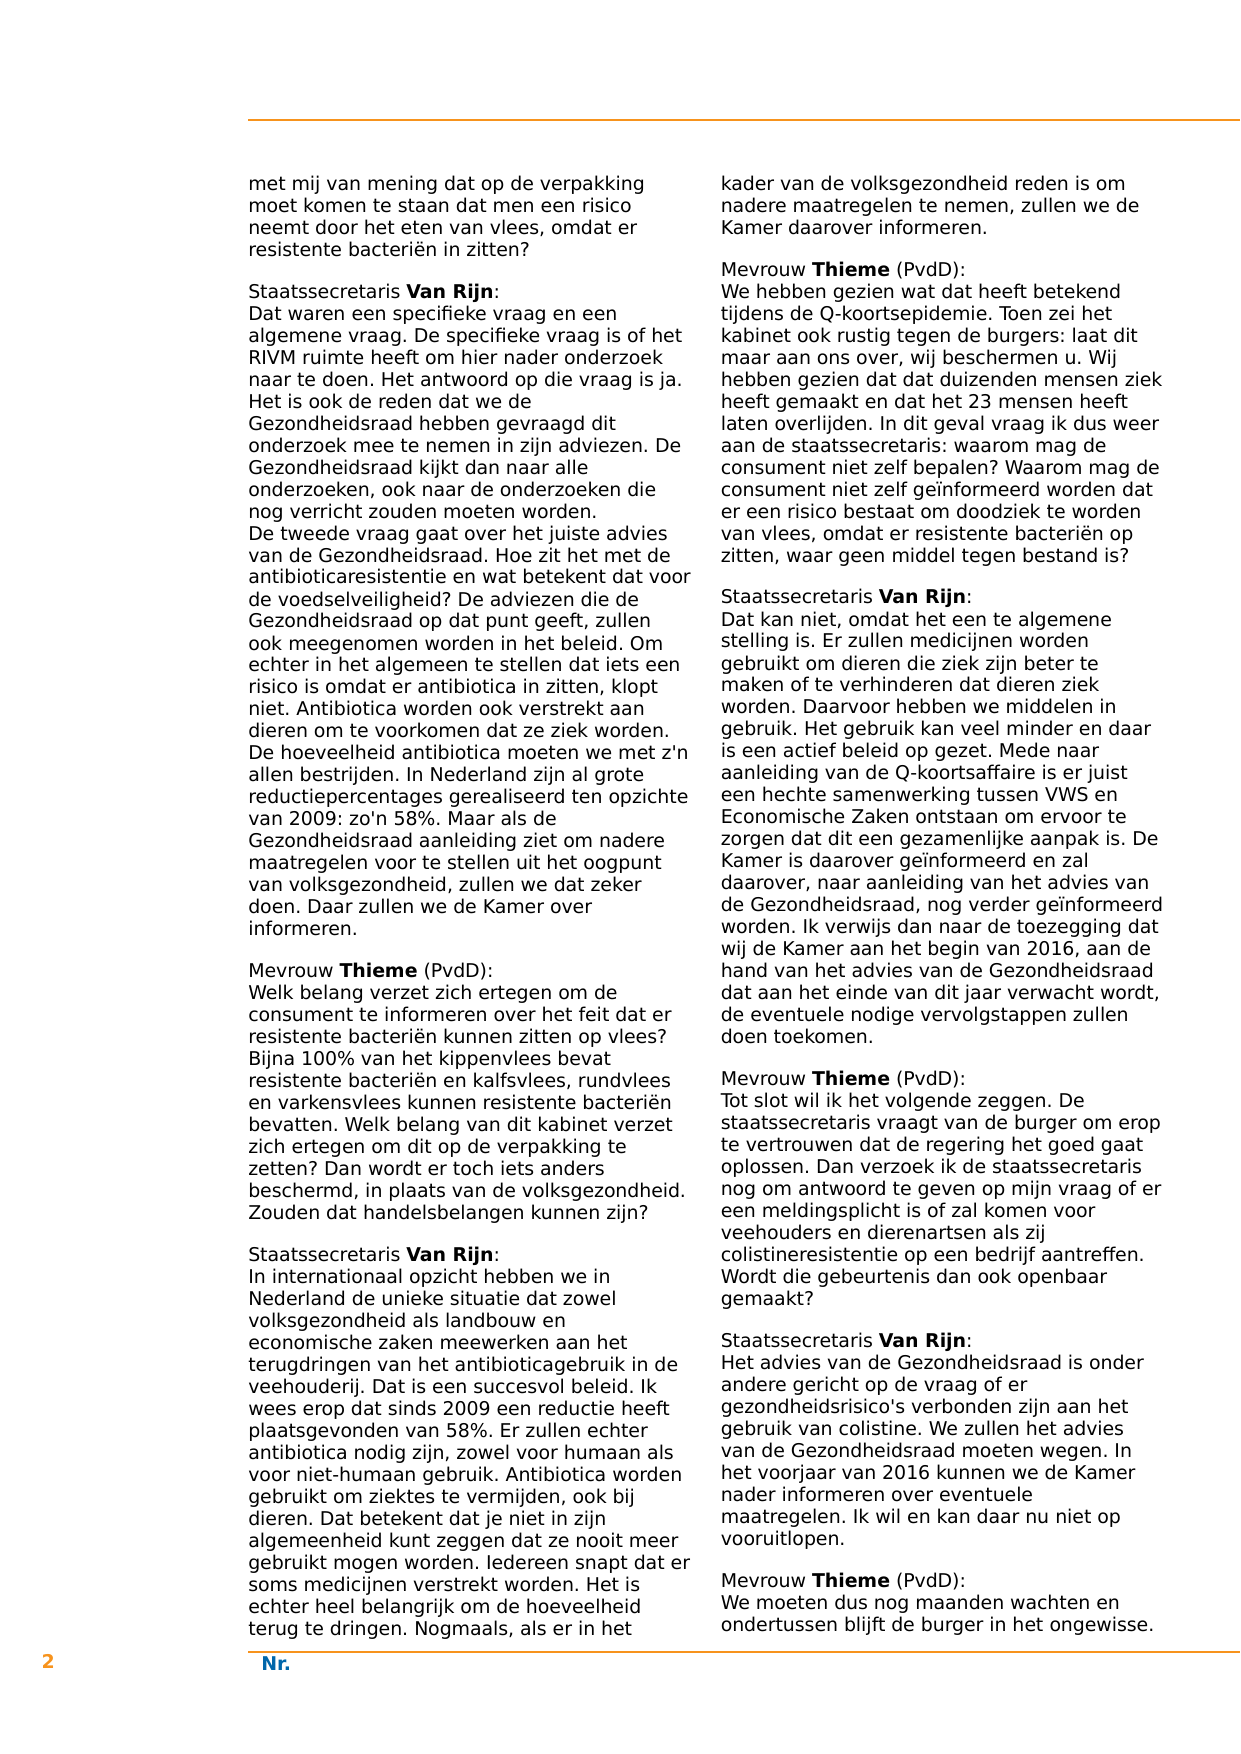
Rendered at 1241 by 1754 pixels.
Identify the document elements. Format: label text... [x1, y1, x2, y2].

text Dat kan niet, omdat het een te algemene stelling is. Er zullen medicijnen worden gebruikt om dieren die ziek zijn beter te maken of te verhinderen dat dieren ziek worden. Daarvoor hebben we middelen in gebruik. Het gebruik kan veel minder en daar is een actief beleid op gezet. Mede naar aanleiding van de Q-koortsaffaire is er juist een hechte samenwerking tussen VWS en Economische Zaken ontstaan om ervoor te zorgen dat dit een gezamenlijke aanpak is. De Kamer is daarover geïnformeerd en zal daarover, naar aanleiding van het advies van de Gezondheidsraad, nog verder geïnformeerd worden. Ik verwijs dan naar de toezegging dat wij de Kamer aan het begin van 2016, aan de hand van het advies van de Gezondheidsraad dat aan het einde van dit jaar verwacht wordt, de eventuele nodige vervolgstappen zullen doen toekomen. [721, 608, 1163, 1048]
text Mevrouw Thieme (PvdD): [721, 1569, 1163, 1592]
text We hebben gezien wat dat heeft betekend tijdens de Q-koortsepidemie. Toen zei het kabinet ook rustig tegen de burgers: laat dit maar aan ons over, wij beschermen u. Wij hebben gezien dat dat duizenden mensen ziek heeft gemaakt en dat het 23 mensen heeft laten overlijden. In dit geval vraag ik dus weer aan de staatssecretaris: waarom mag de consument niet zelf bepalen? Waarom mag de consument niet zelf geïnformeerd worden dat er een risico bestaat om doodziek te worden van vlees, omdat er resistente bacteriën op zitten, waar geen middel tegen bestand is? [721, 281, 1163, 566]
text Dat waren een specifieke vraag en een algemene vraag. De specifieke vraag is of het RIVM ruimte heeft om hier nader onderzoek naar te doen. Het antwoord op die vraag is ja. Het is ook de reden dat we de Gezondheidsraad hebben gevraagd dit onderzoek mee te nemen in zijn adviezen. De Gezondheidsraad kijkt dan naar alle onderzoeken, ook naar de onderzoeken die nog verricht zouden moeten worden. [248, 303, 691, 522]
text De tweede vraag gaat over het juiste advies van de Gezondheidsraad. Hoe zit het met de antibioticaresistentie en wat betekent dat voor de voedselveiligheid? De adviezen die de Gezondheidsraad op dat punt geeft, zullen ook meegenomen worden in het beleid. Om echter in het algemeen te stellen dat iets een risico is omdat er antibiotica in zitten, klopt niet. Antibiotica worden ook verstrekt aan dieren om te voorkomen dat ze ziek worden. De hoeveelheid antibiotica moeten we met z'n allen bestrijden. In Nederland zijn al grote reductiepercentages gerealiseerd ten opzichte van 2009: zo'n 58%. Maar als de Gezondheidsraad aanleiding ziet om nadere maatregelen voor te stellen uit het oogpunt van volksgezondheid, zullen we dat zeker doen. Daar zullen we de Kamer over informeren. [248, 522, 691, 940]
text Staatssecretaris Van Rijn: [248, 281, 691, 303]
text Staatssecretaris Van Rijn: [721, 1330, 1163, 1352]
text Mevrouw Thieme (PvdD): [248, 960, 691, 982]
text Welk belang verzet zich ertegen om de consument te informeren over het feit dat er resistente bacteriën kunnen zitten op vlees? Bijna 100% van het kippenvlees bevat resistente bacteriën en kalfsvlees, rundvlees en varkensvlees kunnen resistente bacteriën bevatten. Welk belang van dit kabinet verzet zich ertegen om dit op de verpakking te zetten? Dan wordt er toch iets anders beschermd, in plaats van de volksgezondheid. Zouden dat handelsbelangen kunnen zijn? [248, 982, 691, 1224]
text In internationaal opzicht hebben we in Nederland de unieke situatie dat zowel volksgezondheid als landbouw en economische zaken meewerken aan het terugdringen van het antibioticagebruik in de veehouderij. Dat is een succesvol beleid. Ik wees erop dat sinds 2009 een reductie heeft plaatsgevonden van 58%. Er zullen echter antibiotica nodig zijn, zowel voor humaan als voor niet-humaan gebruik. Antibiotica worden gebruikt om ziektes te vermijden, ook bij dieren. Dat betekent dat je niet in zijn algemeenheid kunt zeggen dat ze nooit meer gebruikt mogen worden. Iedereen snapt dat er soms medicijnen verstrekt worden. Het is echter heel belangrijk om de hoeveelheid terug te dringen. Nogmaals, als er in het [248, 1266, 691, 1639]
text Mevrouw Thieme (PvdD): [721, 1068, 1163, 1090]
text We moeten dus nog maanden wachten en ondertussen blijft de burger in het ongewisse. [721, 1592, 1163, 1636]
text Staatssecretaris Van Rijn: [248, 1244, 691, 1266]
text Het advies van de Gezondheidsraad is onder andere gericht op de vraag of er gezondheidsrisico's verbonden zijn aan het gebruik van colistine. We zullen het advies van de Gezondheidsraad moeten wegen. In het voorjaar van 2016 kunnen we de Kamer nader informeren over eventuele maatregelen. Ik wil en kan daar nu niet op vooruitlopen. [721, 1352, 1163, 1549]
text Mevrouw Thieme (PvdD): [721, 259, 1163, 281]
text Staatssecretaris Van Rijn: [721, 586, 1163, 608]
text met mij van mening dat op de verpakking moet komen te staan dat men een risico neemt door het eten van vlees, omdat er resistente bacteriën in zitten? [248, 173, 691, 261]
text Tot slot wil ik het volgende zeggen. De staatssecretaris vraagt van de burger om erop te vertrouwen dat de regering het goed gaat oplossen. Dan verzoek ik de staatssecretaris nog om antwoord te geven op mijn vraag of er een meldingsplicht is of zal komen voor veehouders en dierenartsen als zij colistineresistentie op een bedrijf aantreffen. Wordt die gebeurtenis dan ook openbaar gemaakt? [721, 1090, 1163, 1310]
text kader van de volksgezondheid reden is om nadere maatregelen te nemen, zullen we de Kamer daarover informeren. [721, 173, 1163, 239]
